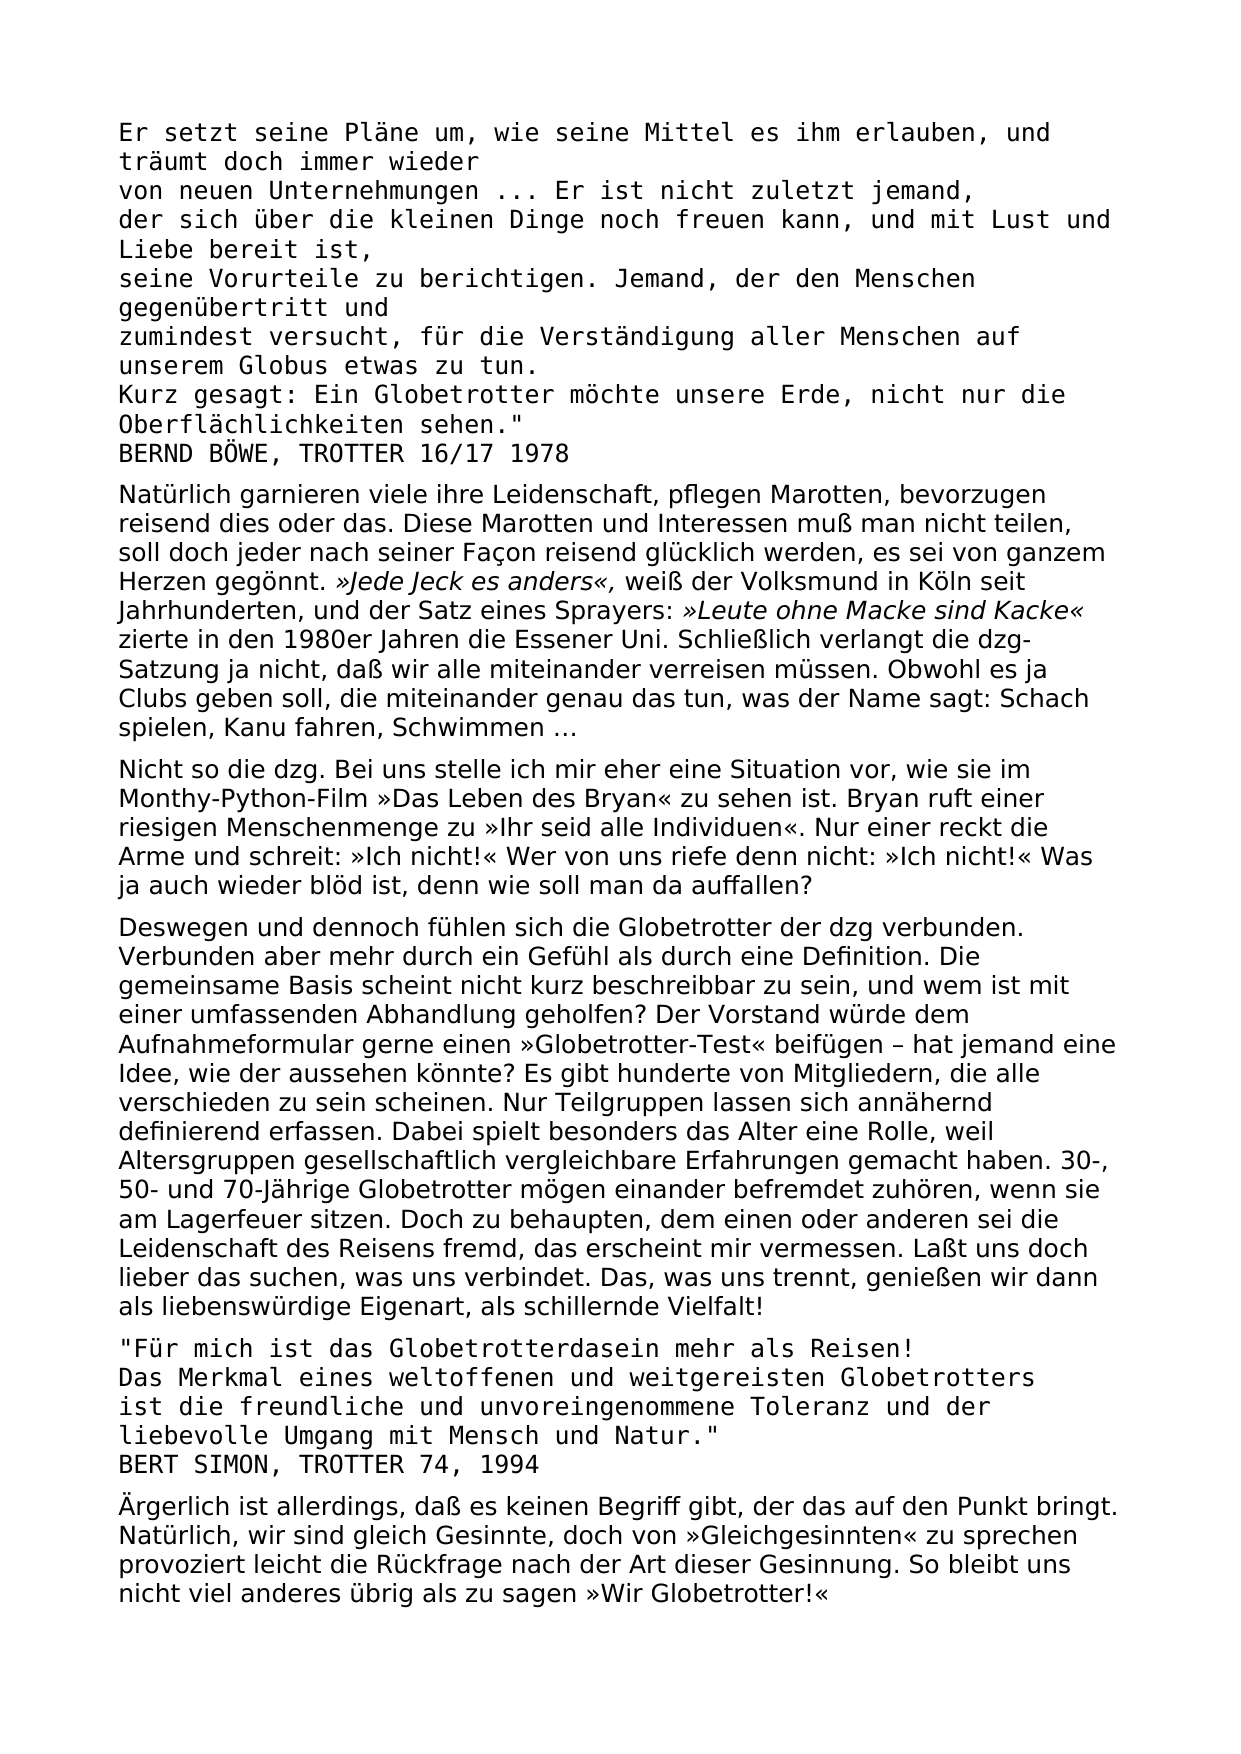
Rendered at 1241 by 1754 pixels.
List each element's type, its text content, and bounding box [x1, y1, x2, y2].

text Ärgerlich ist allerdings, daß es keinen Begriff gibt, der das auf den Punkt bringt. Natürlich, wir sind gleich Gesinnte, doch von »Gleichgesinnten« zu sprechen provoziert leicht die Rückfrage nach der Art dieser Gesinnung. So bleibt uns nicht viel anderes übrig als zu sagen »Wir Globetrotter!« [118, 1492, 1122, 1608]
text Natürlich garnieren viele ihre Leidenschaft, pflegen Marotten, bevorzugen reisend dies oder das. Diese Marotten und Interessen muß man nicht teilen, soll doch jeder nach seiner Façon reisend glücklich werden, es sei von ganzem Herzen gegönnt. »Jede Jeck es anders«, weiß der Volksmund in Köln seit Jahrhunderten, und der Satz eines Sprayers: »Leute ohne Macke sind Kacke« zierte in den 1980er Jahren die Essener Uni. Schließlich verlangt die dzg-Satzung ja nicht, daß wir alle miteinander verreisen müssen. Obwohl es ja Clubs geben soll, die miteinander genau das tun, was der Name sagt: Schach spielen, Kanu fahren, Schwimmen … [118, 480, 1122, 742]
text Deswegen und dennoch fühlen sich die Globetrotter der dzg verbunden. Verbunden aber mehr durch ein Gefühl als durch eine Definition. Die gemeinsame Basis scheint nicht kurz beschreibbar zu sein, und wem ist mit einer umfassenden Abhandlung geholfen? Der Vorstand würde dem Aufnahmeformular gerne einen »Globetrotter-Test« beifügen – hat jemand eine Idee, wie der aussehen könnte? Es gibt hunderte von Mitgliedern, die alle verschieden zu sein scheinen. Nur Teilgruppen lassen sich annähernd definierend erfassen. Dabei spielt besonders das Alter eine Rolle, weil Altersgruppen gesellschaftlich vergleichbare Erfahrungen gemacht haben. 30-, 50- und 70-Jährige Globetrotter mögen einander befremdet zuhören, wenn sie am Lagerfeuer sitzen. Doch zu behaupten, dem einen oder anderen sei die Leidenschaft des Reisens fremd, das erscheint mir vermessen. Laßt uns doch lieber das suchen, was uns verbindet. Das, was uns trennt, genießen wir dann als liebenswürdige Eigenart, als schillernde Vielfalt! [118, 913, 1122, 1322]
text Nicht so die dzg. Bei uns stelle ich mir eher eine Situation vor, wie sie im Monthy-Python-Film »Das Leben des Bryan« zu sehen ist. Bryan ruft einer riesigen Menschenmenge zu »Ihr seid alle Individuen«. Nur einer reckt die Arme und schreit: »Ich nicht!« Wer von uns riefe denn nicht: »Ich nicht!« Was ja auch wieder blöd ist, denn wie soll man da auffallen? [118, 755, 1122, 901]
text Er setzt seine Pläne um, wie seine Mittel es ihm erlauben, und träumt doch immer wieder von neuen Unternehmungen ... Er ist nicht zuletzt jemand, der sich über die kleinen Dinge noch freuen kann, und mit Lust und Liebe bereit ist, seine Vorurteile zu berichtigen. Jemand, der den Menschen gegenübertritt und zumindest versucht, für die Verständigung aller Menschen auf unserem Globus etwas zu tun. Kurz gesagt: Ein Globetrotter möchte unsere Erde, nicht nur die Oberflächlichkeiten sehen." BERND BÖWE, TROTTER 16/17 1978 [118, 118, 1122, 468]
text "Für mich ist das Globetrotterdasein mehr als Reisen! Das Merkmal eines weltoffenen und weitgereisten Globetrotters ist die freundliche und unvoreingenommene Toleranz und der liebevolle Umgang mit Mensch und Natur." BERT SIMON, TROTTER 74, 1994 [118, 1334, 1122, 1480]
